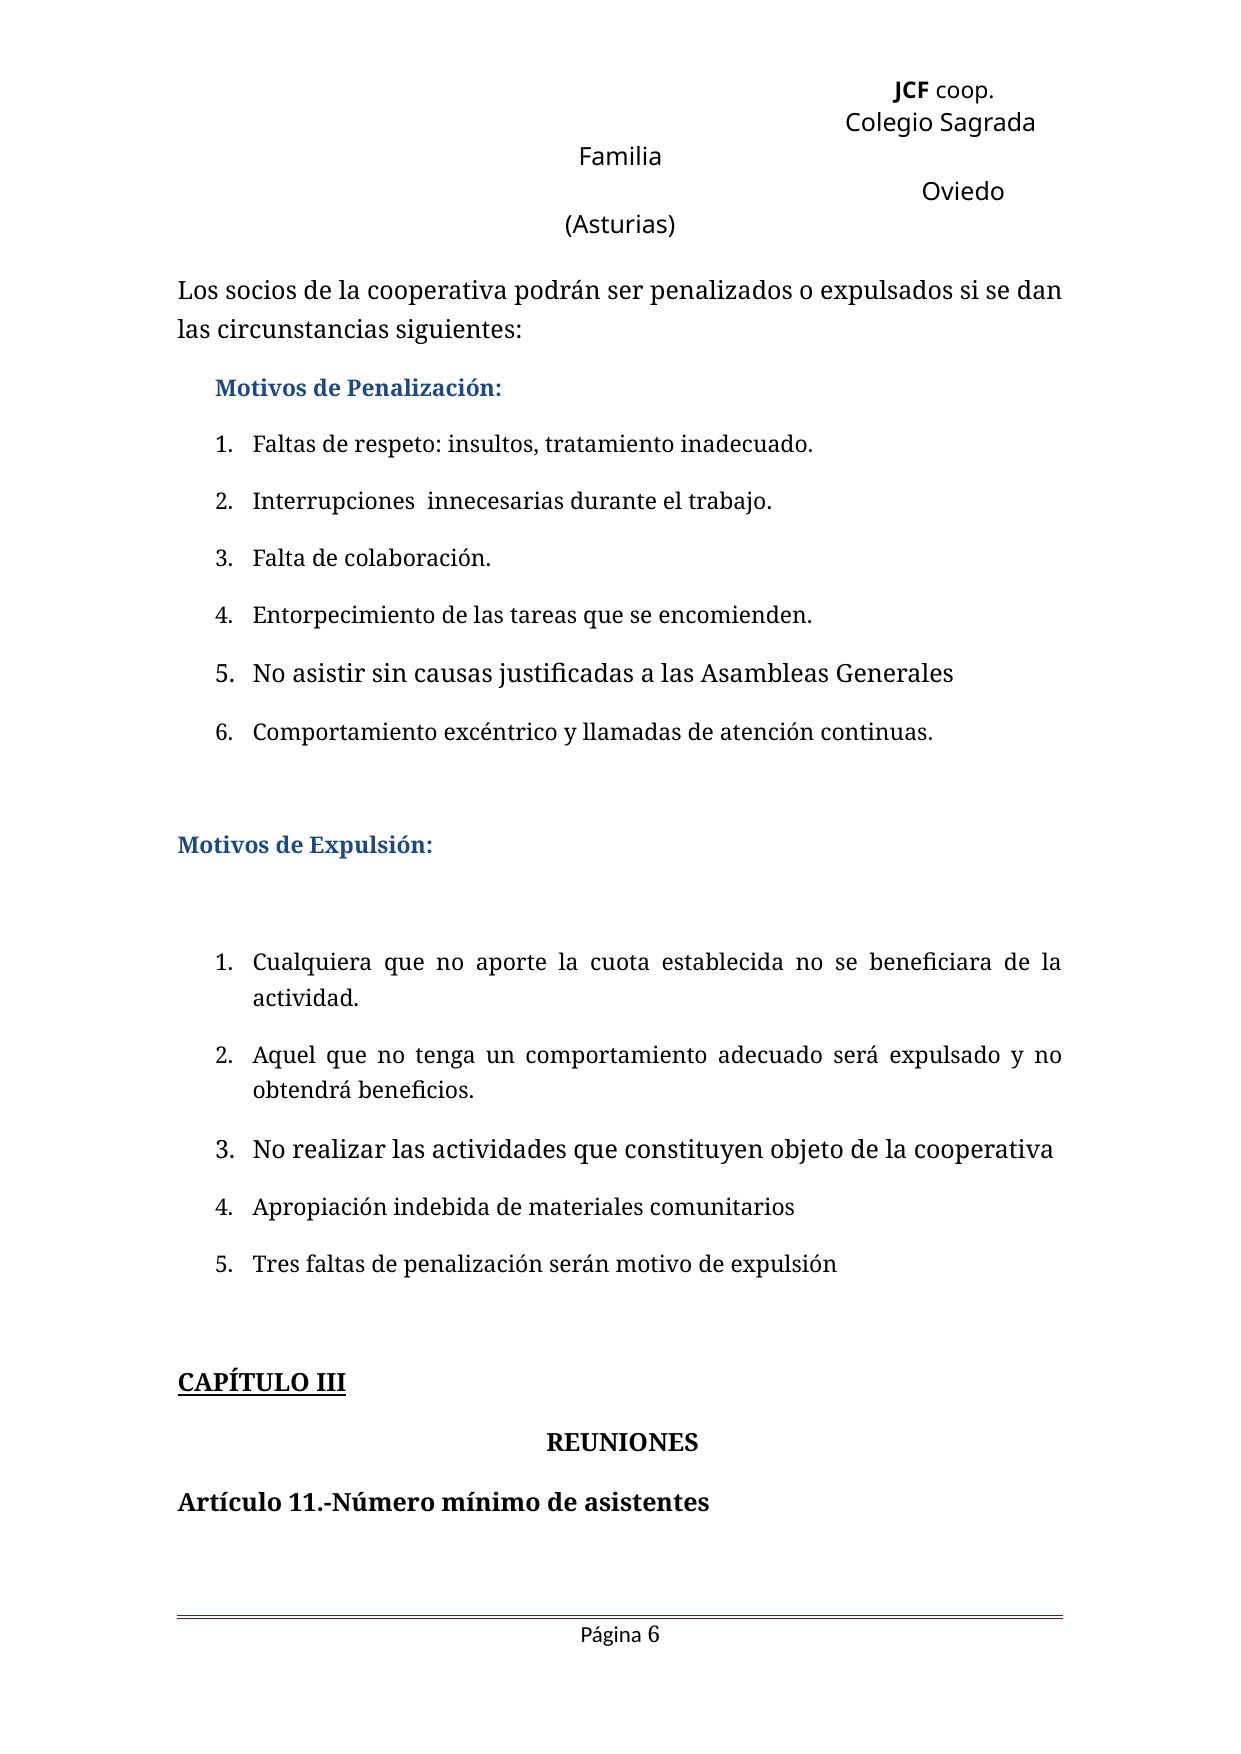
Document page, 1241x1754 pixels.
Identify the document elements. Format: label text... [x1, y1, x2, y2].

text REUNIONES [472, 1425, 1063, 1459]
text CAPÍTULO III [177, 1365, 1063, 1399]
list Aquel que no tenga un comportamiento adecuado será expulsado y no obtendrá beneficios. [215, 1038, 1063, 1106]
list Falta de colaboración. [215, 542, 1063, 573]
list Apropiación indebida de materiales comunitarios [215, 1191, 1063, 1222]
list Interrupciones innecesarias durante el trabajo. [215, 485, 1063, 516]
list Entorpecimiento de las tareas que se encomienden. [215, 599, 1063, 630]
list Cualquiera que no aporte la cuota establecida no se beneficiara de la actividad. [215, 946, 1063, 1013]
text Motivos de Expulsión: [177, 829, 1063, 860]
list Los socios de la cooperativa podrán ser penalizados o expulsados si se dan las circunstancias siguientes: [177, 272, 1063, 346]
list No asistir sin causas justificadas a las Asambleas Generales [215, 656, 1063, 689]
list Tres faltas de penalización serán motivo de expulsión [215, 1248, 1063, 1279]
list Comportamiento excéntrico y llamadas de atención continuas. [215, 716, 1063, 747]
list No realizar las actividades que constituyen objeto de la cooperativa [215, 1131, 1063, 1165]
text Motivos de Penalización: [177, 372, 1063, 403]
text Artículo 11.-Número mínimo de asistentes [177, 1485, 1063, 1519]
list Faltas de respeto: insultos, tratamiento inadecuado. [215, 428, 1063, 460]
